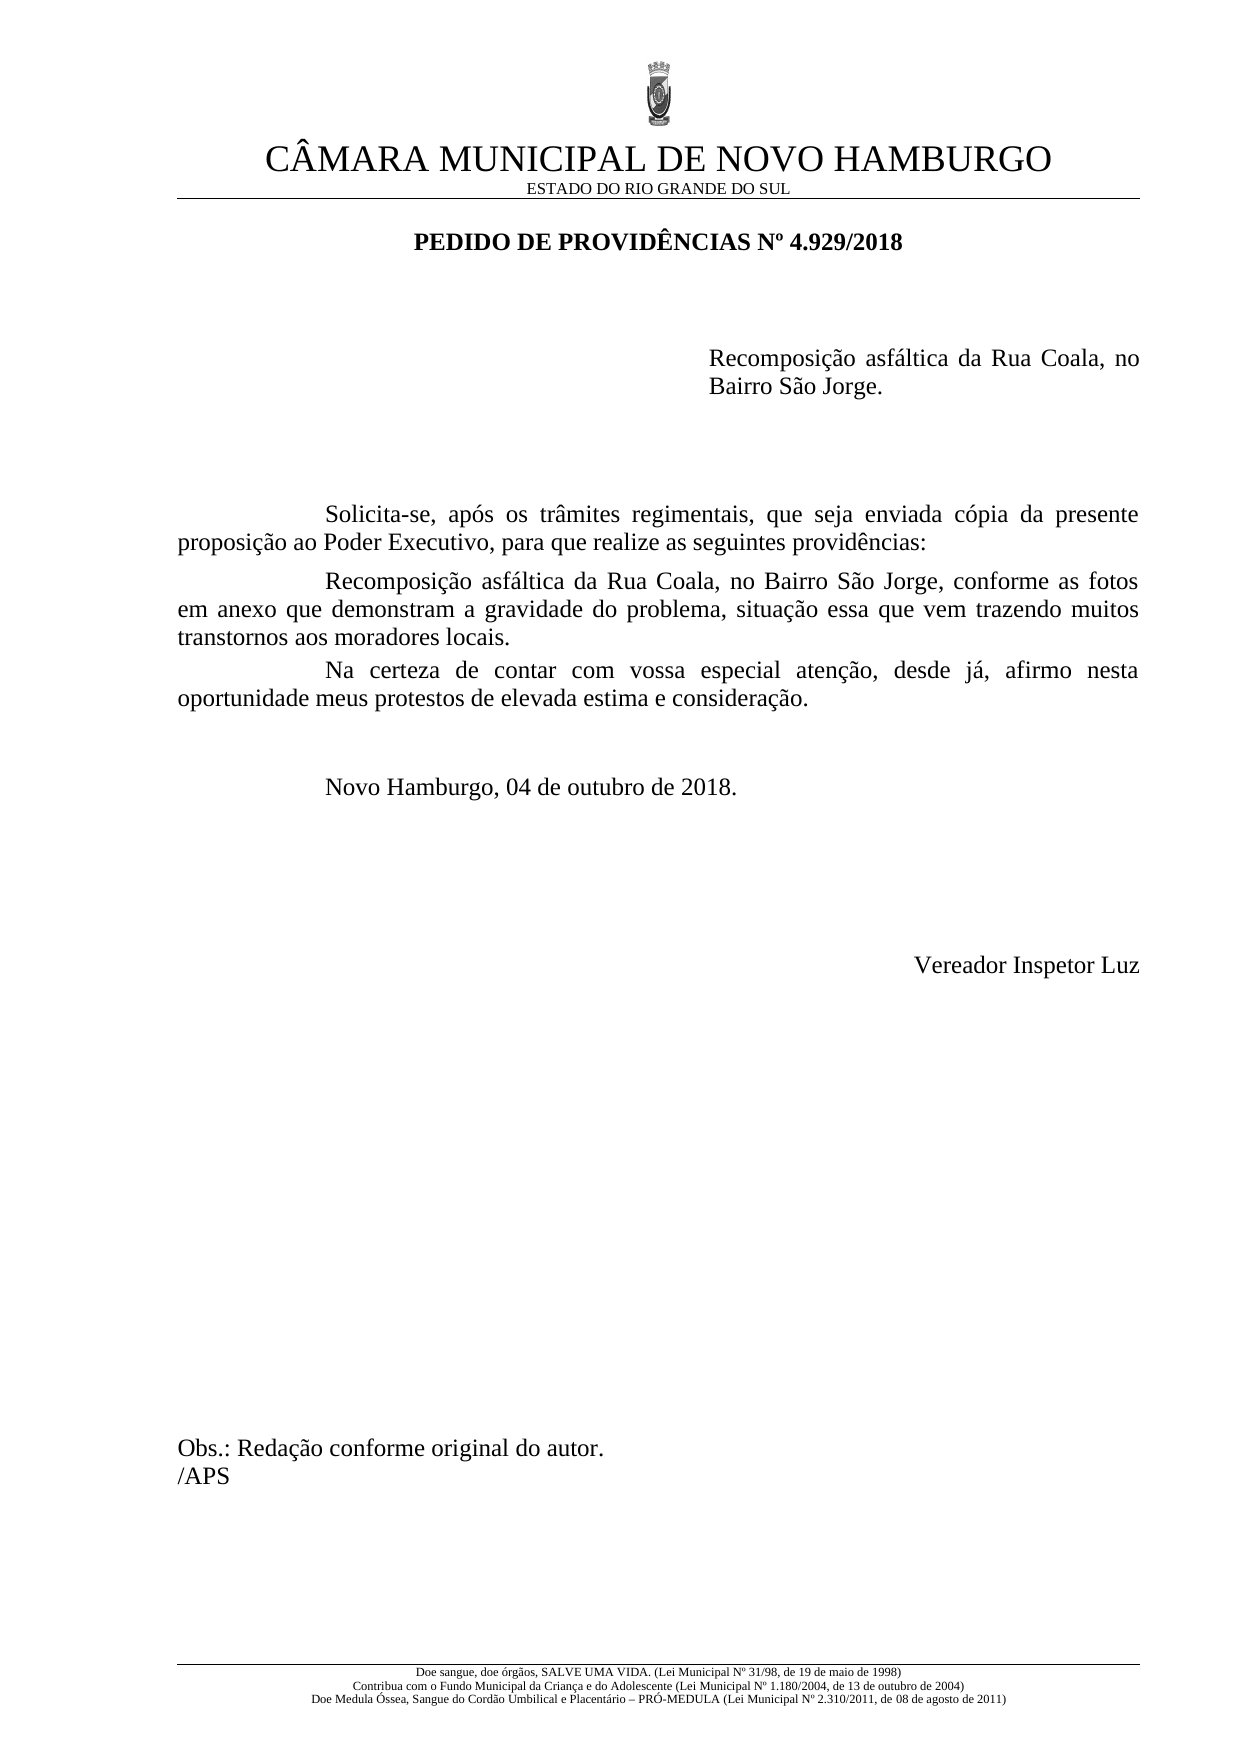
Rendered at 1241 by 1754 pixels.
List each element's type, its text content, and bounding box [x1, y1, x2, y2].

text Solicita-se, após os trâmites regimentais, que seja enviada cópia da presente proposição ao Poder Executivo, para que realize as seguintes providências: [177, 500, 1140, 556]
text Vereador Inspetor Luz [177, 951, 1140, 979]
text PEDIDO DE PROVIDÊNCIAS Nº 4.929/2018 [177, 228, 1140, 256]
text Novo Hamburgo, 04 de outubro de 2018. [325, 773, 1140, 801]
text Recomposição asfáltica da Rua Coala, no Bairro São Jorge, conforme as fotos em anexo que demonstram a gravidade do problema, situação essa que vem trazendo muitos transtornos aos moradores locais. [177, 567, 1140, 651]
text Obs.: Redação conforme original do autor. [177, 1434, 1140, 1462]
text Recomposição asfáltica da Rua Coala, no Bairro São Jorge. [709, 344, 1140, 400]
text /APS [177, 1462, 1140, 1489]
text Na certeza de contar com vossa especial atenção, desde já, afirmo nesta oportunidade meus protestos de elevada estima e consideração. [177, 657, 1140, 712]
